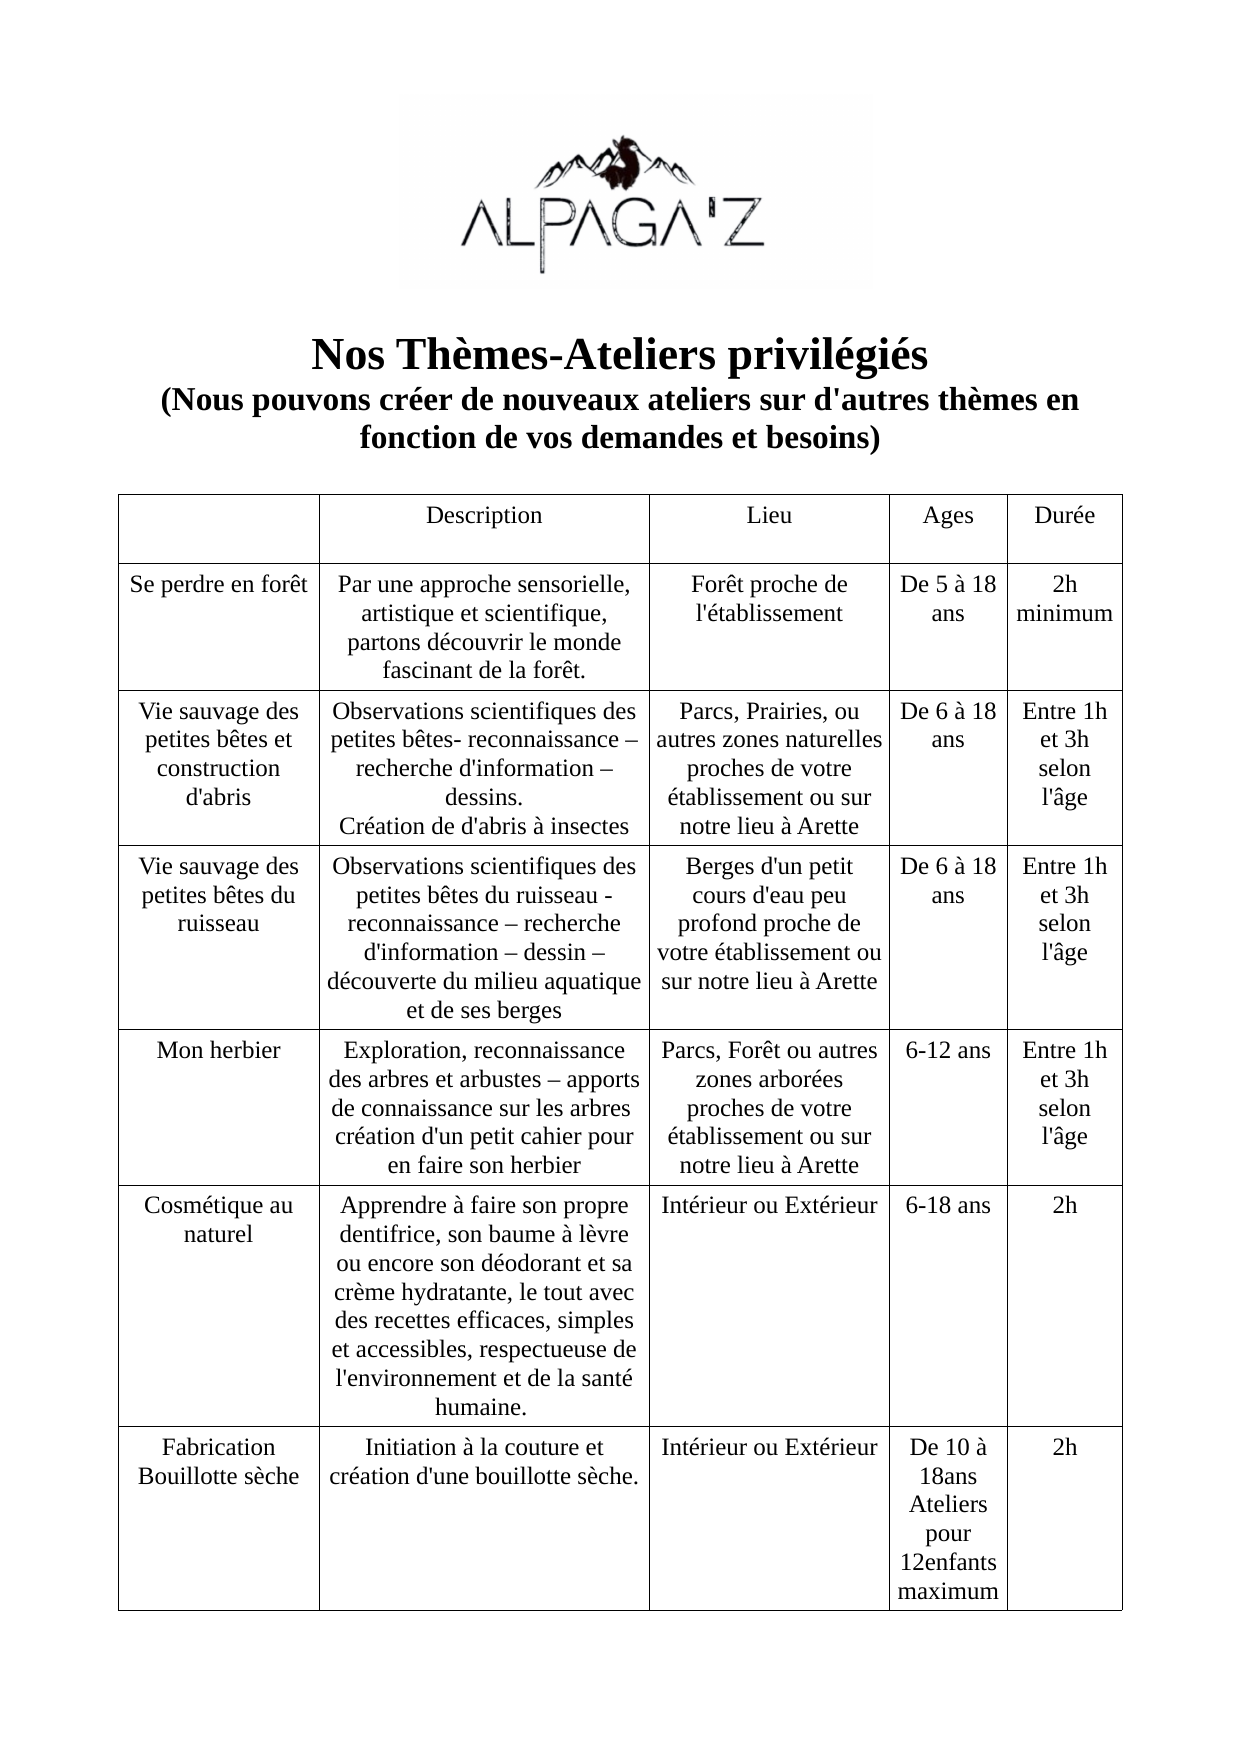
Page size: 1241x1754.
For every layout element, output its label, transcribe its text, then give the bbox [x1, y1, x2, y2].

table_header Lieu [650, 495, 889, 563]
table_cell Exploration, reconnaissance des arbres et arbustes – apports de connaissance sur les arbres création d'un petit cahier pour en faire son herbier [320, 1030, 649, 1184]
table_cell Mon herbier [119, 1030, 319, 1184]
table_cell Berges d'un petit cours d'eau peu profond proche de votre établissement ou sur notre lieu à Arette [650, 846, 889, 1029]
table_header Description [320, 495, 649, 563]
table_cell 2h [1008, 1427, 1122, 1610]
table_cell 2h minimum [1008, 564, 1122, 690]
table_cell 6-12 ans [890, 1030, 1007, 1184]
table_cell Par une approche sensorielle, artistique et scientifique, partons découvrir le monde fascinant de la forêt. [320, 564, 649, 690]
table_cell Observations scientifiques des petites bêtes du ruisseau - reconnaissance – recherche d'information – dessin – découverte du milieu aquatique et de ses berges [320, 846, 649, 1029]
table_cell De 10 à 18ans Ateliers pour 12enfants maximum [890, 1427, 1007, 1610]
table_cell Parcs, Forêt ou autres zones arborées proches de votre établissement ou sur notre lieu à Arette [650, 1030, 889, 1184]
table_cell Vie sauvage des petites bêtes du ruisseau [119, 846, 319, 1029]
table_header [119, 495, 319, 563]
table_cell Forêt proche de l'établissement [650, 564, 889, 690]
table_cell Initiation à la couture et création d'une bouillotte sèche. [320, 1427, 649, 1610]
table_cell Intérieur ou Extérieur [650, 1186, 889, 1426]
table_cell Observations scientifiques des petites bêtes- reconnaissance – recherche d'information – dessins. Création de d'abris à insectes [320, 691, 649, 845]
table_cell De 6 à 18 ans [890, 846, 1007, 1029]
table_cell Cosmétique au naturel [119, 1186, 319, 1426]
table_cell Parcs, Prairies, ou autres zones naturelles proches de votre établissement ou sur notre lieu à Arette [650, 691, 889, 845]
table_cell Apprendre à faire son propre dentifrice, son baume à lèvre ou encore son déodorant et sa crème hydratante, le tout avec des recettes efficaces, simples et accessibles, respectueuse de l'environnement et de la santé humaine. [320, 1186, 649, 1426]
table_cell 2h [1008, 1186, 1122, 1426]
table_cell Se perdre en forêt [119, 564, 319, 690]
table_cell De 6 à 18 ans [890, 691, 1007, 845]
table_header Durée [1008, 495, 1122, 563]
table_cell Entre 1h et 3h selon l'âge [1008, 1030, 1122, 1184]
table_header Ages [890, 495, 1007, 563]
table_cell Vie sauvage des petites bêtes et construction d'abris [119, 691, 319, 845]
table_cell Fabrication Bouillotte sèche [119, 1427, 319, 1610]
table_cell Entre 1h et 3h selon l'âge [1008, 846, 1122, 1029]
table_cell 6-18 ans [890, 1186, 1007, 1426]
picture [398, 94, 874, 289]
table_cell Entre 1h et 3h selon l'âge [1008, 691, 1122, 845]
table_cell Intérieur ou Extérieur [650, 1427, 889, 1610]
table_cell De 5 à 18 ans [890, 564, 1007, 690]
text Nos Thèmes-Ateliers privilégiés (Nous pouvons créer de nouveaux ateliers sur d'autres thèmes en fonction de vos demandes et besoins) [118, 327, 1122, 456]
